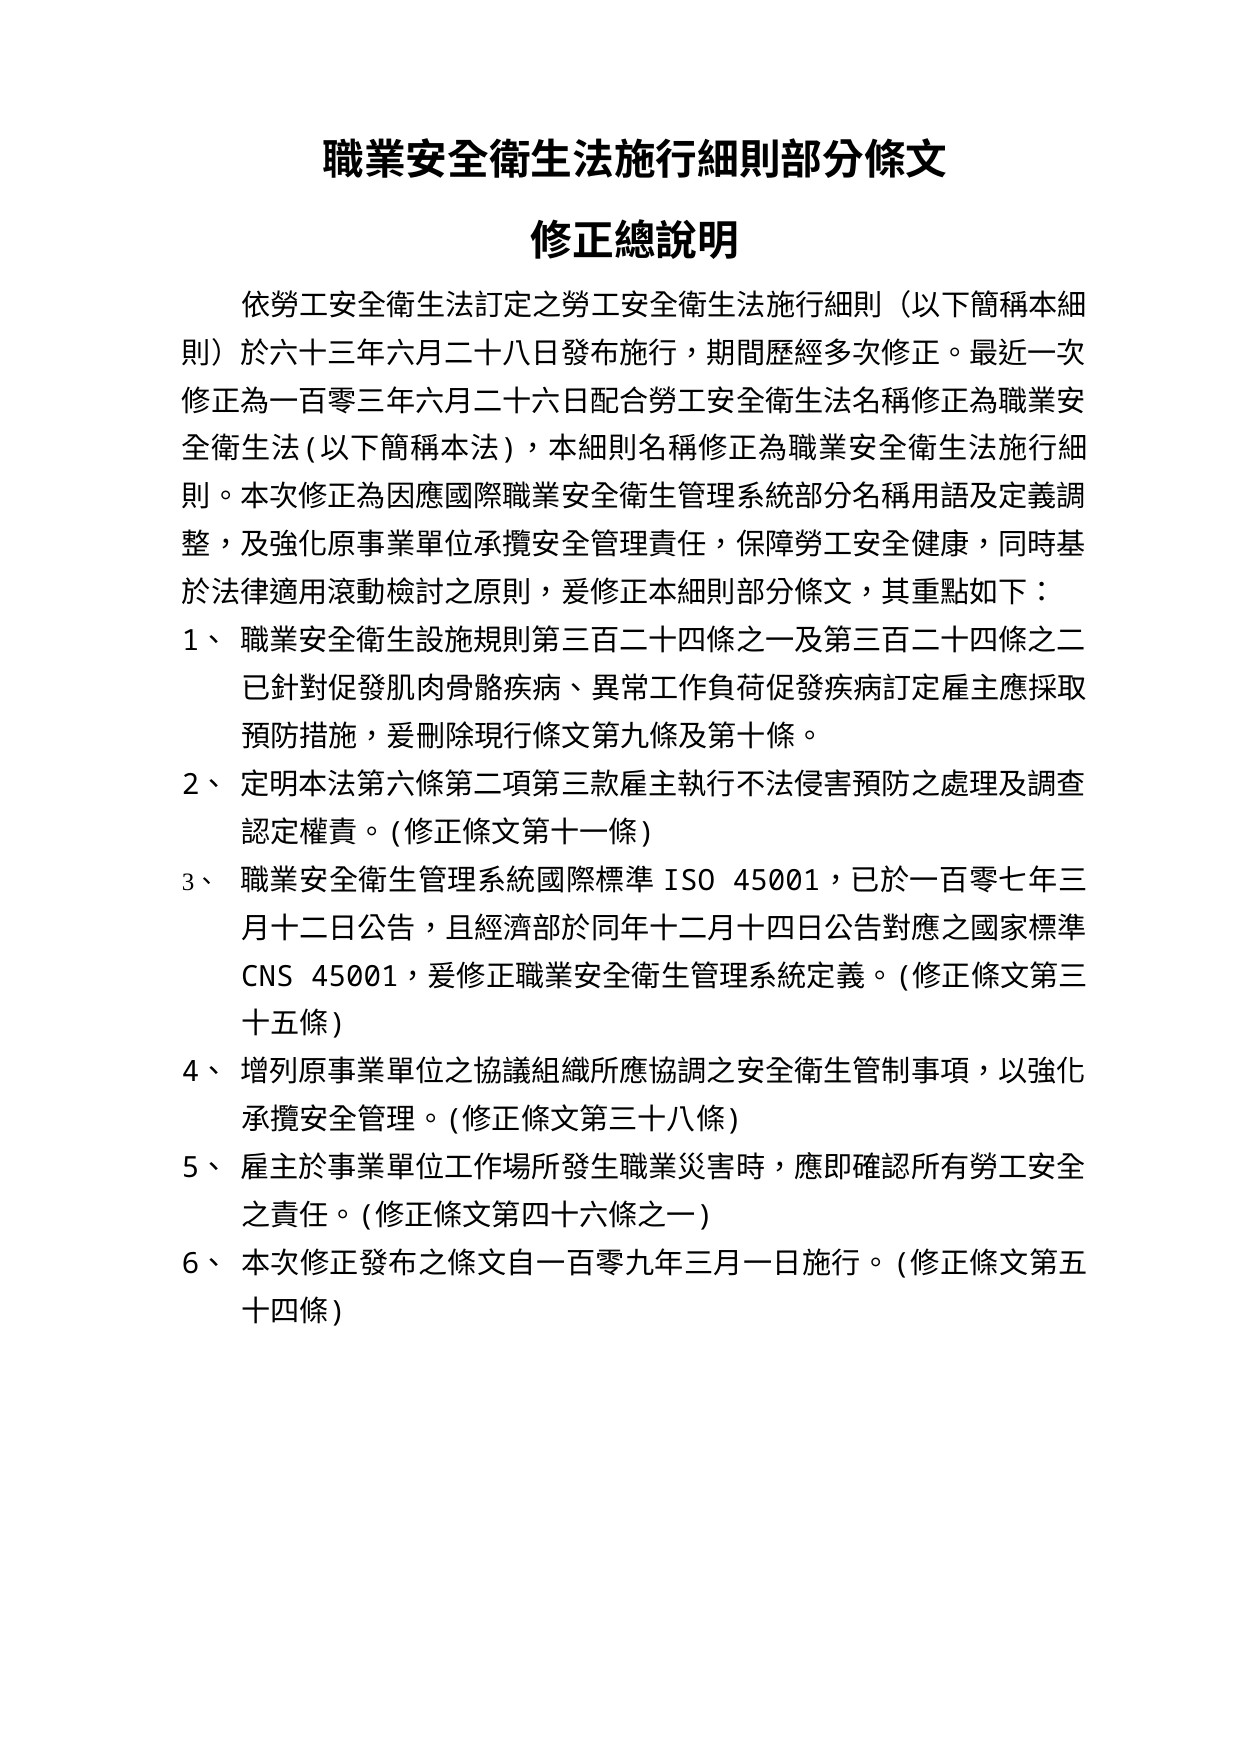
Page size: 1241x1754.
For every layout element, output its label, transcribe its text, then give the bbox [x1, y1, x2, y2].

list 定明本法第六條第二項第三款雇主執行不法侵害預防之處理及調查認定權責。(修正條文第十一條) [182, 756, 1088, 852]
list 職業安全衛生設施規則第三百二十四條之一及第三百二十四條之二已針對促發肌肉骨骼疾病、異常工作負荷促發疾病訂定雇主應採取預防措施，爰刪除現行條文第九條及第十條。 [182, 612, 1088, 756]
text 修正總說明 [182, 196, 1088, 258]
list 職業安全衛生管理系統國際標準ISO 45001，已於一百零七年三月十二日公告，且經濟部於同年十二月十四日公告對應之國家標準CNS 45001，爰修正職業安全衛生管理系統定義。(修正條文第三十五條) [182, 852, 1088, 1043]
list 本次修正發布之條文自一百零九年三月一日施行。(修正條文第五十四條) [182, 1235, 1088, 1331]
text 依勞工安全衛生法訂定之勞工安全衛生法施行細則（以下簡稱本細則）於六十三年六月二十八日發布施行，期間歷經多次修正。最近一次修正為一百零三年六月二十六日配合勞工安全衛生法名稱修正為職業安全衛生法(以下簡稱本法)，本細則名稱修正為職業安全衛生法施行細則。本次修正為因應國際職業安全衛生管理系統部分名稱用語及定義調整，及強化原事業單位承攬安全管理責任，保障勞工安全健康，同時基於法律適用滾動檢討之原則，爰修正本細則部分條文，其重點如下： [182, 277, 1088, 612]
list 增列原事業單位之協議組織所應協調之安全衛生管制事項，以強化承攬安全管理。(修正條文第三十八條) [182, 1043, 1088, 1139]
list 雇主於事業單位工作場所發生職業災害時，應即確認所有勞工安全之責任。(修正條文第四十六條之一) [182, 1139, 1088, 1235]
text 職業安全衛生法施行細則部分條文 [182, 114, 1088, 177]
